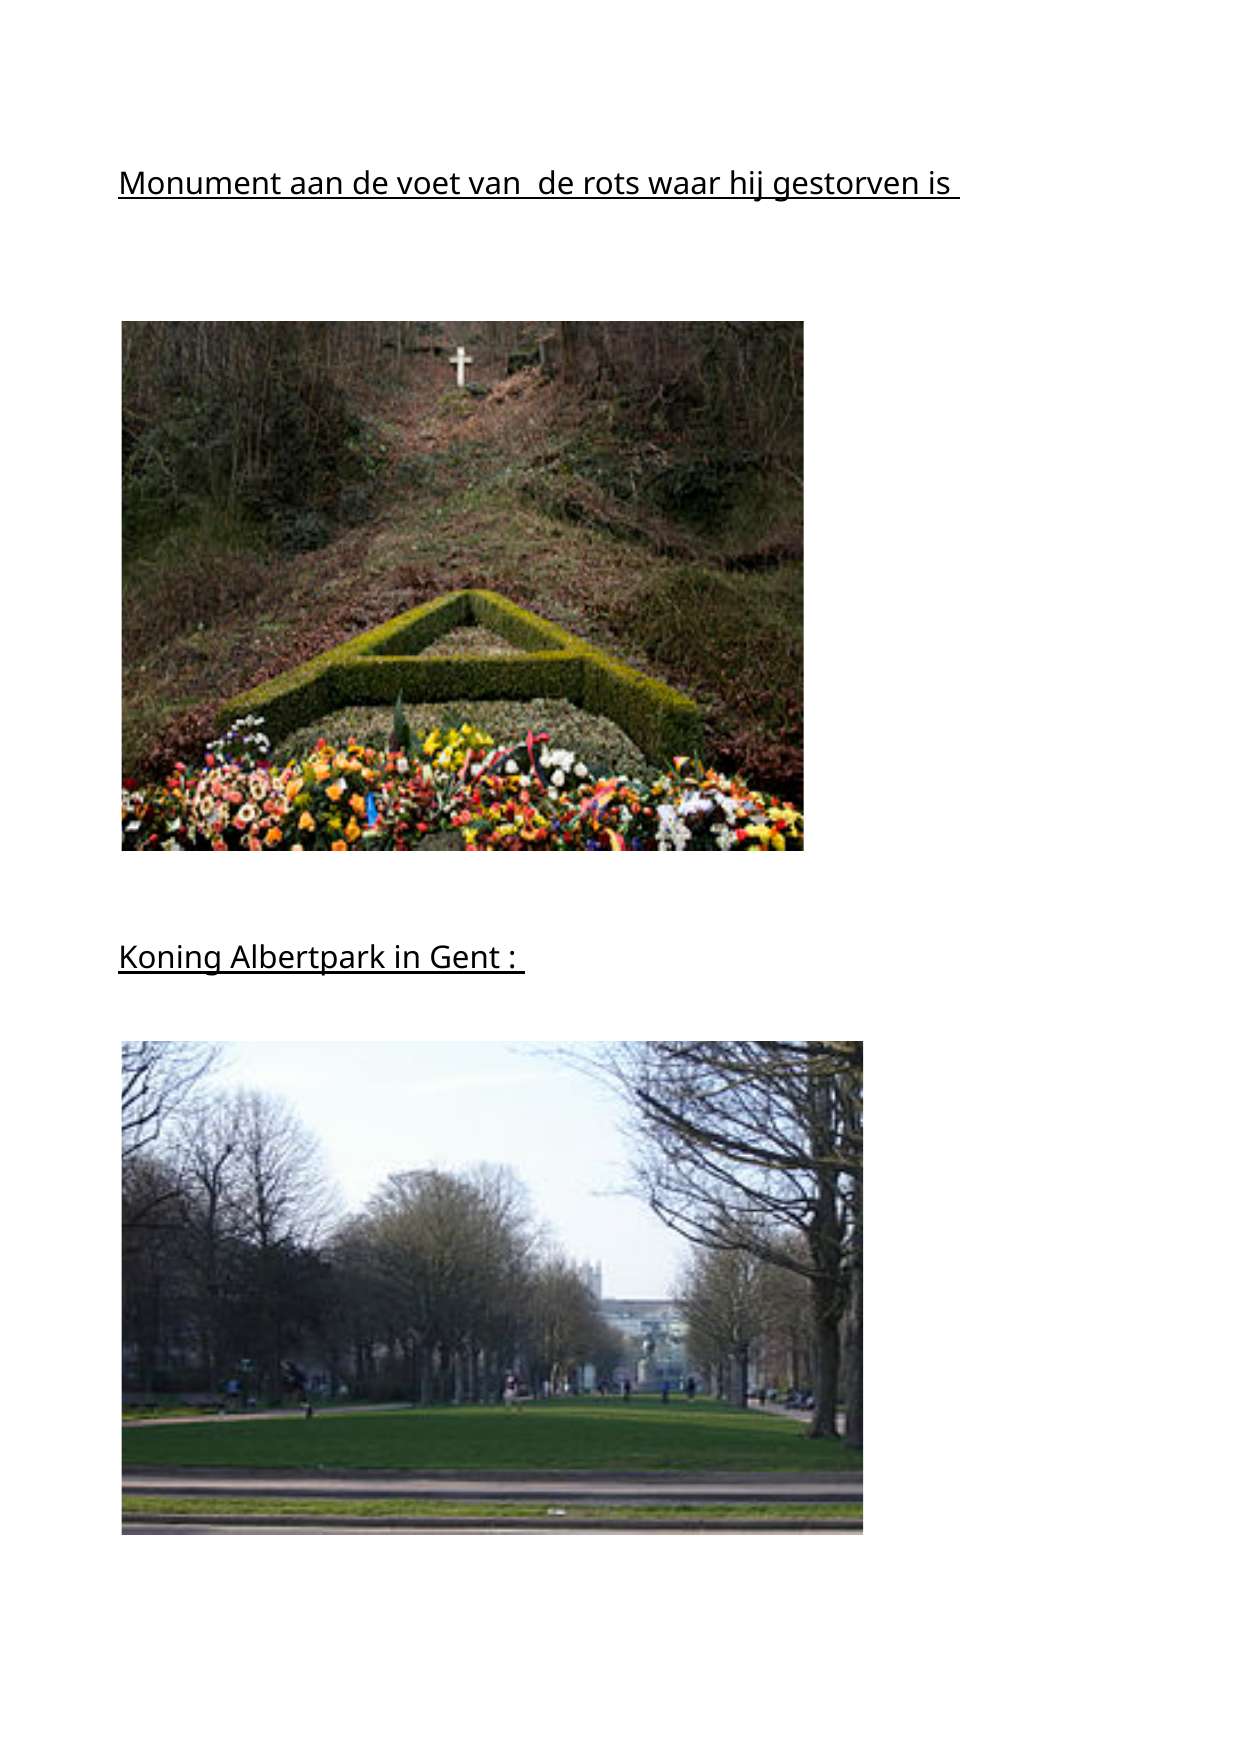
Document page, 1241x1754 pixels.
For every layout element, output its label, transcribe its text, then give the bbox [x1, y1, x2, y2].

picture [121, 1041, 864, 1535]
text Koning Albertpark in Gent : [118, 935, 1122, 978]
picture [121, 321, 804, 851]
text Monument aan de voet van de rots waar hij gestorven is [118, 161, 1122, 203]
